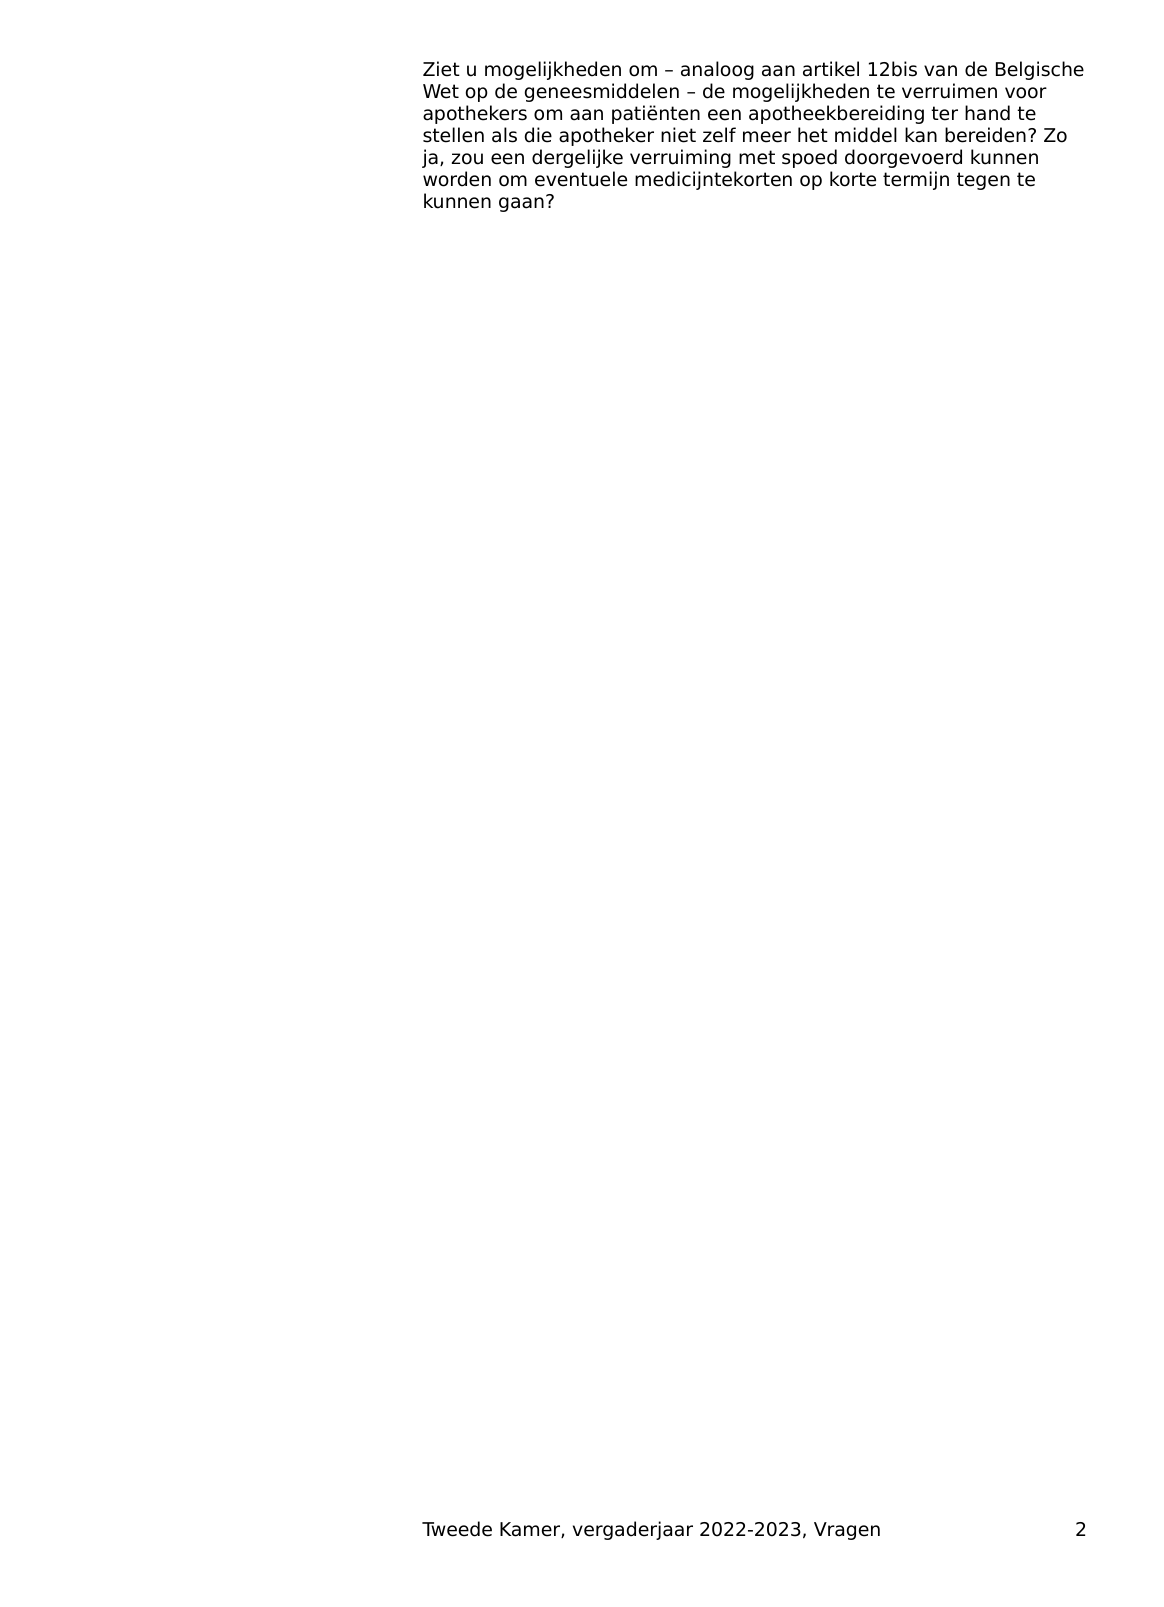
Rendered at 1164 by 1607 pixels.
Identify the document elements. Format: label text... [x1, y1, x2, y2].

text Ziet u mogelijkheden om – analoog aan artikel 12bis van de Belgische Wet op de geneesmiddelen – de mogelijkheden te verruimen voor apothekers om aan patiënten een apotheekbereiding ter hand te stellen als die apotheker niet zelf meer het middel kan bereiden? Zo ja, zou een dergelijke verruiming met spoed doorgevoerd kunnen worden om eventuele medicijntekorten op korte termijn tegen te kunnen gaan? [422, 59, 1087, 213]
